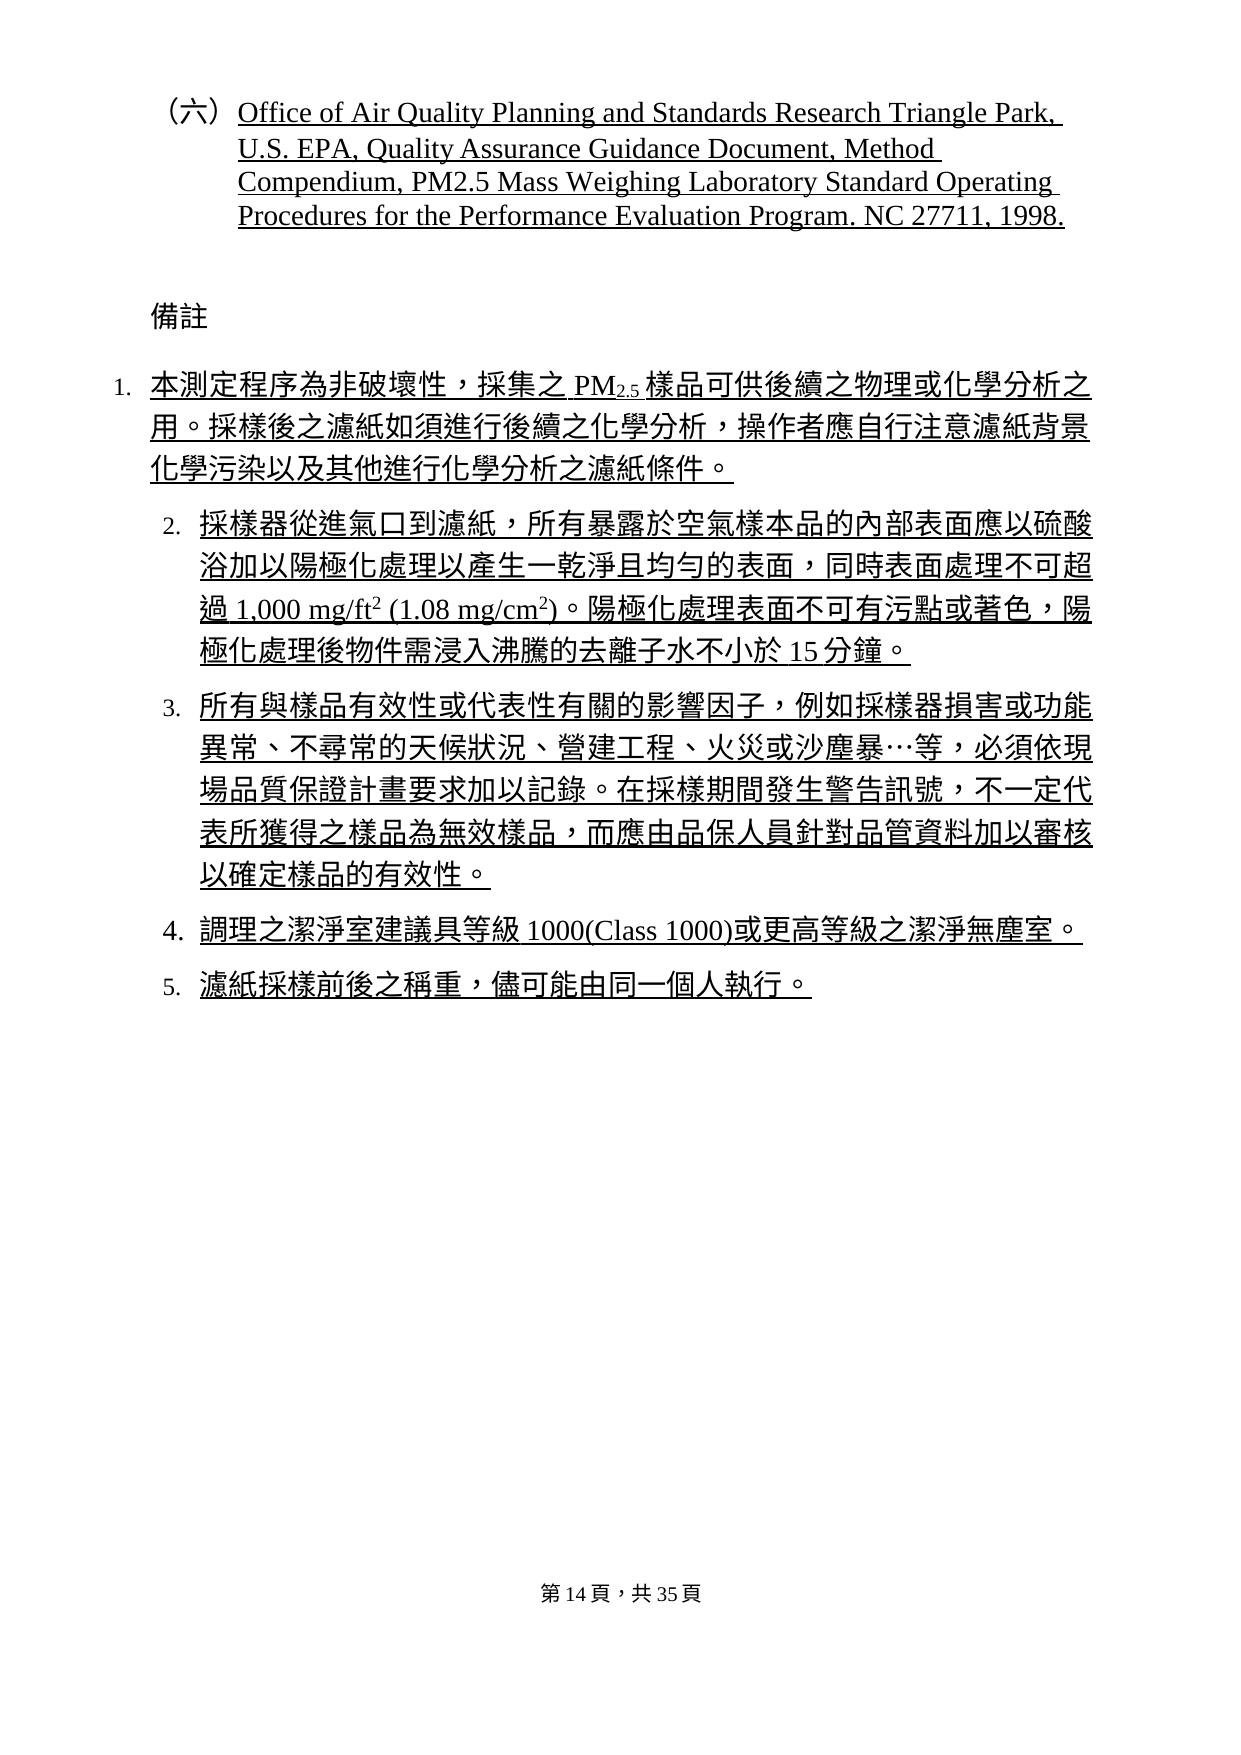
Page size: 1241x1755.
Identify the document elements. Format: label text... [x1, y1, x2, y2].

list 所有與樣品有效性或代表性有關的影響因子，例如採樣器損害或功能異常、不尋常的天候狀況、營建工程、火災或沙塵暴…等，必須依現場品質保證計畫要求加以記錄。在採樣期間發生警告訊號，不一定代表所獲得之樣品為無效樣品，而應由品保人員針對品管資料加以審核以確定樣品的有效性。 [162, 682, 1093, 894]
list 本測定程序為非破壞性，採集之PM2.5 樣品可供後續之物理或化學分析之用。採樣後之濾紙如須進行後續之化學分析，操作者應自行注意濾紙背景化學污染以及其他進行化學分析之濾紙條件。 [113, 361, 1093, 488]
list 採樣器從進氣口到濾紙，所有暴露於空氣樣本品的內部表面應以硫酸浴加以陽極化處理以產生一乾淨且均勻的表面，同時表面處理不可超過1,000 mg/ft2 (1.08 mg/cm2)。陽極化處理表面不可有污點或著色，陽極化處理後物件需浸入沸騰的去離子水不小於15分鐘。 [162, 501, 1093, 670]
text 備註 [150, 294, 1093, 336]
list 調理之潔淨室建議具等級1000(Class 1000)或更高等級之潔淨無塵室。 [162, 906, 1093, 949]
text （六）Office of Air Quality Planning and Standards Research Triangle Park, U.S. EPA, Quality Assurance Guidance Document, Method Compendium, PM2.5 Mass Weighing Laboratory Standard Operating Procedures for the Performance Evaluation Program. NC 27711, 1998. [150, 89, 1093, 232]
list 濾紙採樣前後之稱重，儘可能由同一個人執行。 [162, 961, 1093, 1003]
